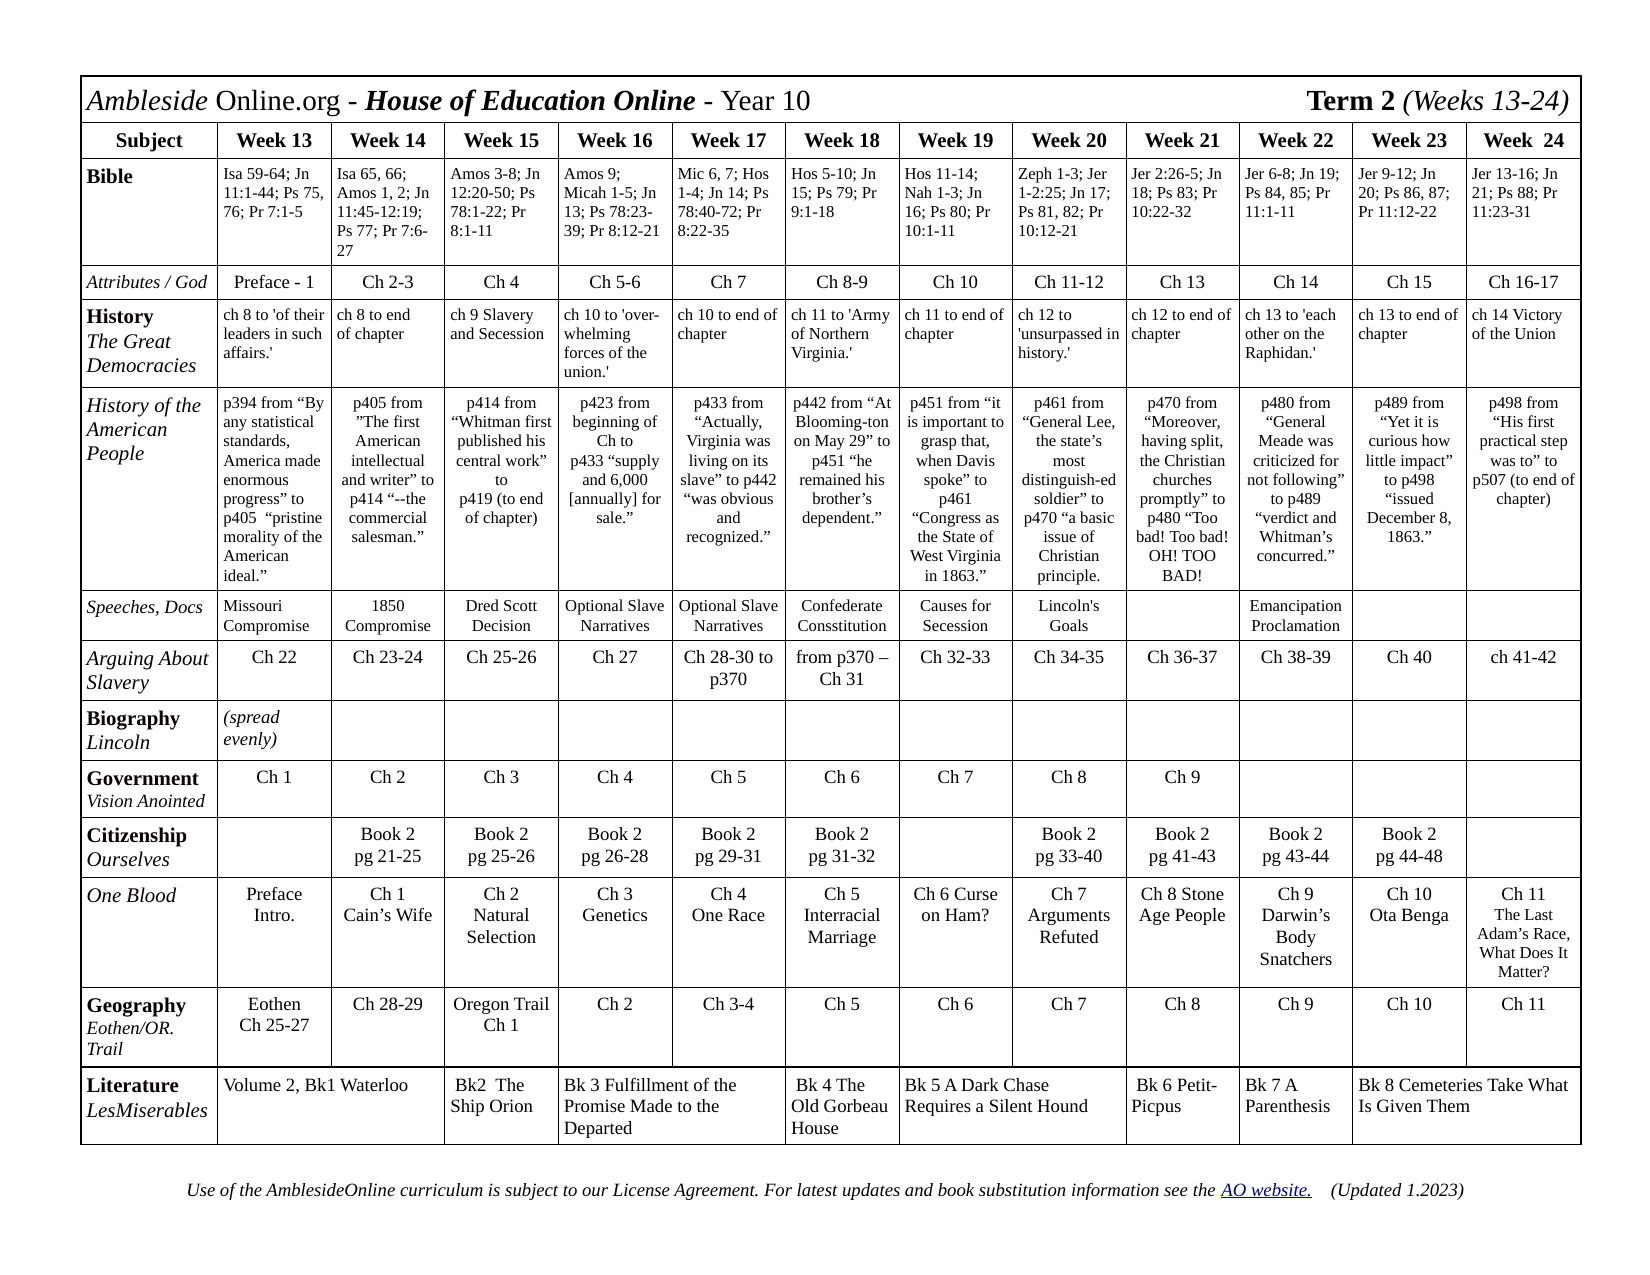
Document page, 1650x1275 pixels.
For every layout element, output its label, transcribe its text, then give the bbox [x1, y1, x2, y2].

table_cell Ch 15 [1353, 266, 1466, 298]
table_cell [1353, 701, 1466, 760]
table_cell Ch 6 [786, 761, 899, 817]
table_cell Ch 34-35 [1013, 641, 1126, 700]
table_cell Week 20 [1013, 123, 1126, 158]
table_cell Lincoln's Goals [1013, 591, 1126, 640]
table_cell Ch 7 [900, 761, 1012, 817]
table_cell History The Great Democracies [82, 300, 217, 387]
table_cell Emancipation Proclamation [1240, 591, 1352, 640]
table_cell [1467, 591, 1580, 640]
table_cell Amos 9; Micah 1-5; Jn 13; Ps 78:23-39; Pr 8:12-21 [559, 159, 672, 265]
table_cell Missouri Compromise [218, 591, 331, 640]
table_cell p489 from “Yet it is curious how little impact” to p498 “issued December 8, 1863.” [1353, 388, 1466, 590]
table_cell [445, 701, 558, 760]
table_cell Book 2 pg 41-43 [1127, 818, 1239, 877]
table_cell Ch 10 [900, 266, 1012, 298]
table_cell Book 2 pg 43-44 [1240, 818, 1352, 877]
table_cell p394 from “By any statistical standards, America made enormous progress” to p405 “pristine morality of the American ideal.” [218, 388, 331, 590]
table_cell Causes for Secession [900, 591, 1012, 640]
table_cell Ch 14 [1240, 266, 1352, 298]
table_cell Bible [82, 159, 217, 265]
table_cell Ch 5 [786, 988, 899, 1066]
table_cell p423 from beginning of Ch to p433 “supply and 6,000 [annually] for sale.” [559, 388, 672, 590]
table_cell Week 15 [445, 123, 558, 158]
table_cell Ch 16-17 [1467, 266, 1580, 298]
table_cell Ch 10 [1353, 988, 1466, 1066]
table_cell p442 from “At Blooming-ton on May 29” to p451 “he remained his brother’s dependent.” [786, 388, 899, 590]
table_cell Dred Scott Decision [445, 591, 558, 640]
table_cell Ch 3 Genetics [559, 878, 672, 987]
table_cell Attributes / God [82, 266, 217, 298]
table_cell [900, 701, 1012, 760]
table_cell Ch 8-9 [786, 266, 899, 298]
table_cell Ch 8 Stone Age People [1127, 878, 1239, 987]
table_cell Ch 3-4 [673, 988, 785, 1066]
table_cell Ch 38-39 [1240, 641, 1352, 700]
table_cell Ch 23-24 [332, 641, 444, 700]
table_cell Ch 10 Ota Benga [1353, 878, 1466, 987]
table_cell ch 10 to 'over-whelming forces of the union.' [559, 300, 672, 387]
table_cell Week 18 [786, 123, 899, 158]
table_cell Bk2 The Ship Orion [445, 1068, 558, 1144]
table_cell Hos 5-10; Jn 15; Ps 79; Pr 9:1-18 [786, 159, 899, 265]
table_cell Ch 7 [673, 266, 785, 298]
table_cell [559, 701, 672, 760]
table_cell Ch 5 [673, 761, 785, 817]
table_cell Bk 3 Fulfillment of the Promise Made to the Departed [559, 1068, 785, 1144]
table_cell Ch 11 [1467, 988, 1580, 1066]
table_cell Hos 11-14; Nah 1-3; Jn 16; Ps 80; Pr 10:1-11 [900, 159, 1012, 265]
table_cell Ch 8 [1127, 988, 1239, 1066]
table_cell Confederate Consstitution [786, 591, 899, 640]
table_cell [1353, 761, 1466, 817]
table_cell Week 19 [900, 123, 1012, 158]
table_cell Optional Slave Narratives [559, 591, 672, 640]
table_cell Ch 9 [1127, 761, 1239, 817]
table_cell [1127, 591, 1239, 640]
table_cell Bk 7 A Parenthesis [1240, 1068, 1352, 1144]
table_cell Ch 25-26 [445, 641, 558, 700]
table_cell Ch 22 [218, 641, 331, 700]
table_cell Bk 5 A Dark Chase Requires a Silent Hound [900, 1068, 1126, 1144]
table_cell Week 16 [559, 123, 672, 158]
table_cell Ch 1 Cain’s Wife [332, 878, 444, 987]
table_cell p461 from “General Lee, the state’s most distinguish-ed soldier” to p470 “a basic issue of Christian principle. [1013, 388, 1126, 590]
table_cell Optional Slave Narratives [673, 591, 785, 640]
table_cell [1240, 701, 1352, 760]
table_cell Geography Eothen/OR. Trail [82, 988, 217, 1066]
table_cell Zeph 1-3; Jer 1-2:25; Jn 17; Ps 81, 82; Pr 10:12-21 [1013, 159, 1126, 265]
table_cell Isa 59-64; Jn 11:1-44; Ps 75, 76; Pr 7:1-5 [218, 159, 331, 265]
table_cell Week 22 [1240, 123, 1352, 158]
table_cell p451 from “it is important to grasp that, when Davis spoke” to p461 “Congress as the State of West Virginia in 1863.” [900, 388, 1012, 590]
table_cell Week 23 [1353, 123, 1466, 158]
table_cell ch 8 to end of chapter [332, 300, 444, 387]
table_cell Preface - 1 [218, 266, 331, 298]
table_cell Book 2 pg 25-26 [445, 818, 558, 877]
table_cell ch 14 Victory of the Union [1467, 300, 1580, 387]
table_cell (spread evenly) [218, 701, 331, 760]
table_cell Ch 32-33 [900, 641, 1012, 700]
table_cell Book 2 pg 33-40 [1013, 818, 1126, 877]
table_cell Volume 2, Bk1 Waterloo [218, 1068, 444, 1144]
table_header Ambleside Online.org - House of Education Online - Year 10 Term 2 (Weeks 13-24) [82, 77, 1580, 122]
table_cell Book 2 pg 26-28 [559, 818, 672, 877]
table_cell Ch 36-37 [1127, 641, 1239, 700]
table_cell Ch 3 [445, 761, 558, 817]
table_cell Ch 13 [1127, 266, 1239, 298]
table_cell Bk 6 Petit-Picpus [1127, 1068, 1239, 1144]
table_cell Mic 6, 7; Hos 1-4; Jn 14; Ps 78:40-72; Pr 8:22-35 [673, 159, 785, 265]
table_cell Arguing About Slavery [82, 641, 217, 700]
table_cell ch 12 to 'unsurpassed in history.' [1013, 300, 1126, 387]
table_cell Ch 4 [445, 266, 558, 298]
table_cell Ch 40 [1353, 641, 1466, 700]
table_cell Week 21 [1127, 123, 1239, 158]
table_cell One Blood [82, 878, 217, 987]
table_cell Ch 11-12 [1013, 266, 1126, 298]
table_cell Literature LesMiserables [82, 1068, 217, 1144]
table_cell Oregon Trail Ch 1 [445, 988, 558, 1066]
table_cell Ch 1 [218, 761, 331, 817]
table_cell ch 12 to end of chapter [1127, 300, 1239, 387]
table_cell Ch 11 The Last Adam’s Race, What Does It Matter? [1467, 878, 1580, 987]
table_cell Amos 3-8; Jn 12:20-50; Ps 78:1-22; Pr 8:1-11 [445, 159, 558, 265]
table_cell p498 from “His first practical step was to” to p507 (to end of chapter) [1467, 388, 1580, 590]
table_cell ch 8 to 'of their leaders in such affairs.' [218, 300, 331, 387]
table_cell Week 17 [673, 123, 785, 158]
table_cell Speeches, Docs [82, 591, 217, 640]
table_cell Jer 9-12; Jn 20; Ps 86, 87; Pr 11:12-22 [1353, 159, 1466, 265]
table_cell [1467, 701, 1580, 760]
table_cell Ch 2 [332, 761, 444, 817]
table_cell [673, 701, 785, 760]
table_cell Ch 2 Natural Selection [445, 878, 558, 987]
table_cell Week 14 [332, 123, 444, 158]
table_cell ch 9 Slavery and Secession [445, 300, 558, 387]
table_cell p480 from “General Meade was criticized for not following” to p489 “verdict and Whitman’s concurred.” [1240, 388, 1352, 590]
table_cell [332, 701, 444, 760]
table_cell ch 41-42 [1467, 641, 1580, 700]
table_cell p470 from “Moreover, having split, the Christian churches promptly” to p480 “Too bad! Too bad! OH! TOO BAD! [1127, 388, 1239, 590]
table_cell Government Vision Anointed [82, 761, 217, 817]
table_cell Ch 4 One Race [673, 878, 785, 987]
table_cell ch 13 to end of chapter [1353, 300, 1466, 387]
table_cell Isa 65, 66; Amos 1, 2; Jn 11:45-12:19; Ps 77; Pr 7:6-27 [332, 159, 444, 265]
table_cell ch 10 to end of chapter [673, 300, 785, 387]
table_cell Ch 28-29 [332, 988, 444, 1066]
table_cell Ch 6 Curse on Ham? [900, 878, 1012, 987]
table_cell Ch 4 [559, 761, 672, 817]
table_cell 1850 Compromise [332, 591, 444, 640]
table_cell [1467, 761, 1580, 817]
table_cell Book 2 pg 31-32 [786, 818, 899, 877]
table_cell Citizenship Ourselves [82, 818, 217, 877]
table_cell Ch 27 [559, 641, 672, 700]
table_cell Eothen Ch 25-27 [218, 988, 331, 1066]
table_cell Bk 4 The Old Gorbeau House [786, 1068, 899, 1144]
table_cell ch 13 to 'each other on the Raphidan.' [1240, 300, 1352, 387]
table_cell Ch 7 Arguments Refuted [1013, 878, 1126, 987]
table_cell Ch 2 [559, 988, 672, 1066]
table_cell [1467, 818, 1580, 877]
table_cell [1240, 761, 1352, 817]
table_cell from p370 – Ch 31 [786, 641, 899, 700]
table_cell Book 2 pg 44-48 [1353, 818, 1466, 877]
table_cell Ch 28-30 to p370 [673, 641, 785, 700]
table_cell Biography Lincoln [82, 701, 217, 760]
table_cell [786, 701, 899, 760]
table_cell Ch 8 [1013, 761, 1126, 817]
table_cell Book 2 pg 21-25 [332, 818, 444, 877]
table_cell Ch 9 Darwin’s Body Snatchers [1240, 878, 1352, 987]
table_cell Jer 13-16; Jn 21; Ps 88; Pr 11:23-31 [1467, 159, 1580, 265]
table_cell Jer 6-8; Jn 19; Ps 84, 85; Pr 11:1-11 [1240, 159, 1352, 265]
table_cell [1013, 701, 1126, 760]
table_cell ch 11 to 'Army of Northern Virginia.' [786, 300, 899, 387]
table_cell Ch 6 [900, 988, 1012, 1066]
table_cell Week 13 [218, 123, 331, 158]
table_cell [218, 818, 331, 877]
table_cell Bk 8 Cemeteries Take What Is Given Them [1353, 1068, 1580, 1144]
table_cell Week 24 [1467, 123, 1580, 158]
table_cell Ch 5 Interracial Marriage [786, 878, 899, 987]
table_cell Book 2 pg 29-31 [673, 818, 785, 877]
table_cell Ch 2-3 [332, 266, 444, 298]
table_cell [1127, 701, 1239, 760]
table_cell Ch 5-6 [559, 266, 672, 298]
table_cell Ch 7 [1013, 988, 1126, 1066]
table_cell ch 11 to end of chapter [900, 300, 1012, 387]
table_cell Preface Intro. [218, 878, 331, 987]
table_cell [1353, 591, 1466, 640]
table_cell Subject [82, 123, 217, 158]
table_cell p433 from “Actually, Virginia was living on its slave” to p442 “was obvious and recognized.” [673, 388, 785, 590]
table_cell p405 from ”The first American intellectual and writer” to p414 “--the commercial salesman.” [332, 388, 444, 590]
table_cell p414 from “Whitman first published his central work” to p419 (to end of chapter) [445, 388, 558, 590]
table_cell History of the American People [82, 388, 217, 590]
table_cell Ch 9 [1240, 988, 1352, 1066]
table_cell [900, 818, 1012, 877]
table_cell Jer 2:26-5; Jn 18; Ps 83; Pr 10:22-32 [1127, 159, 1239, 265]
